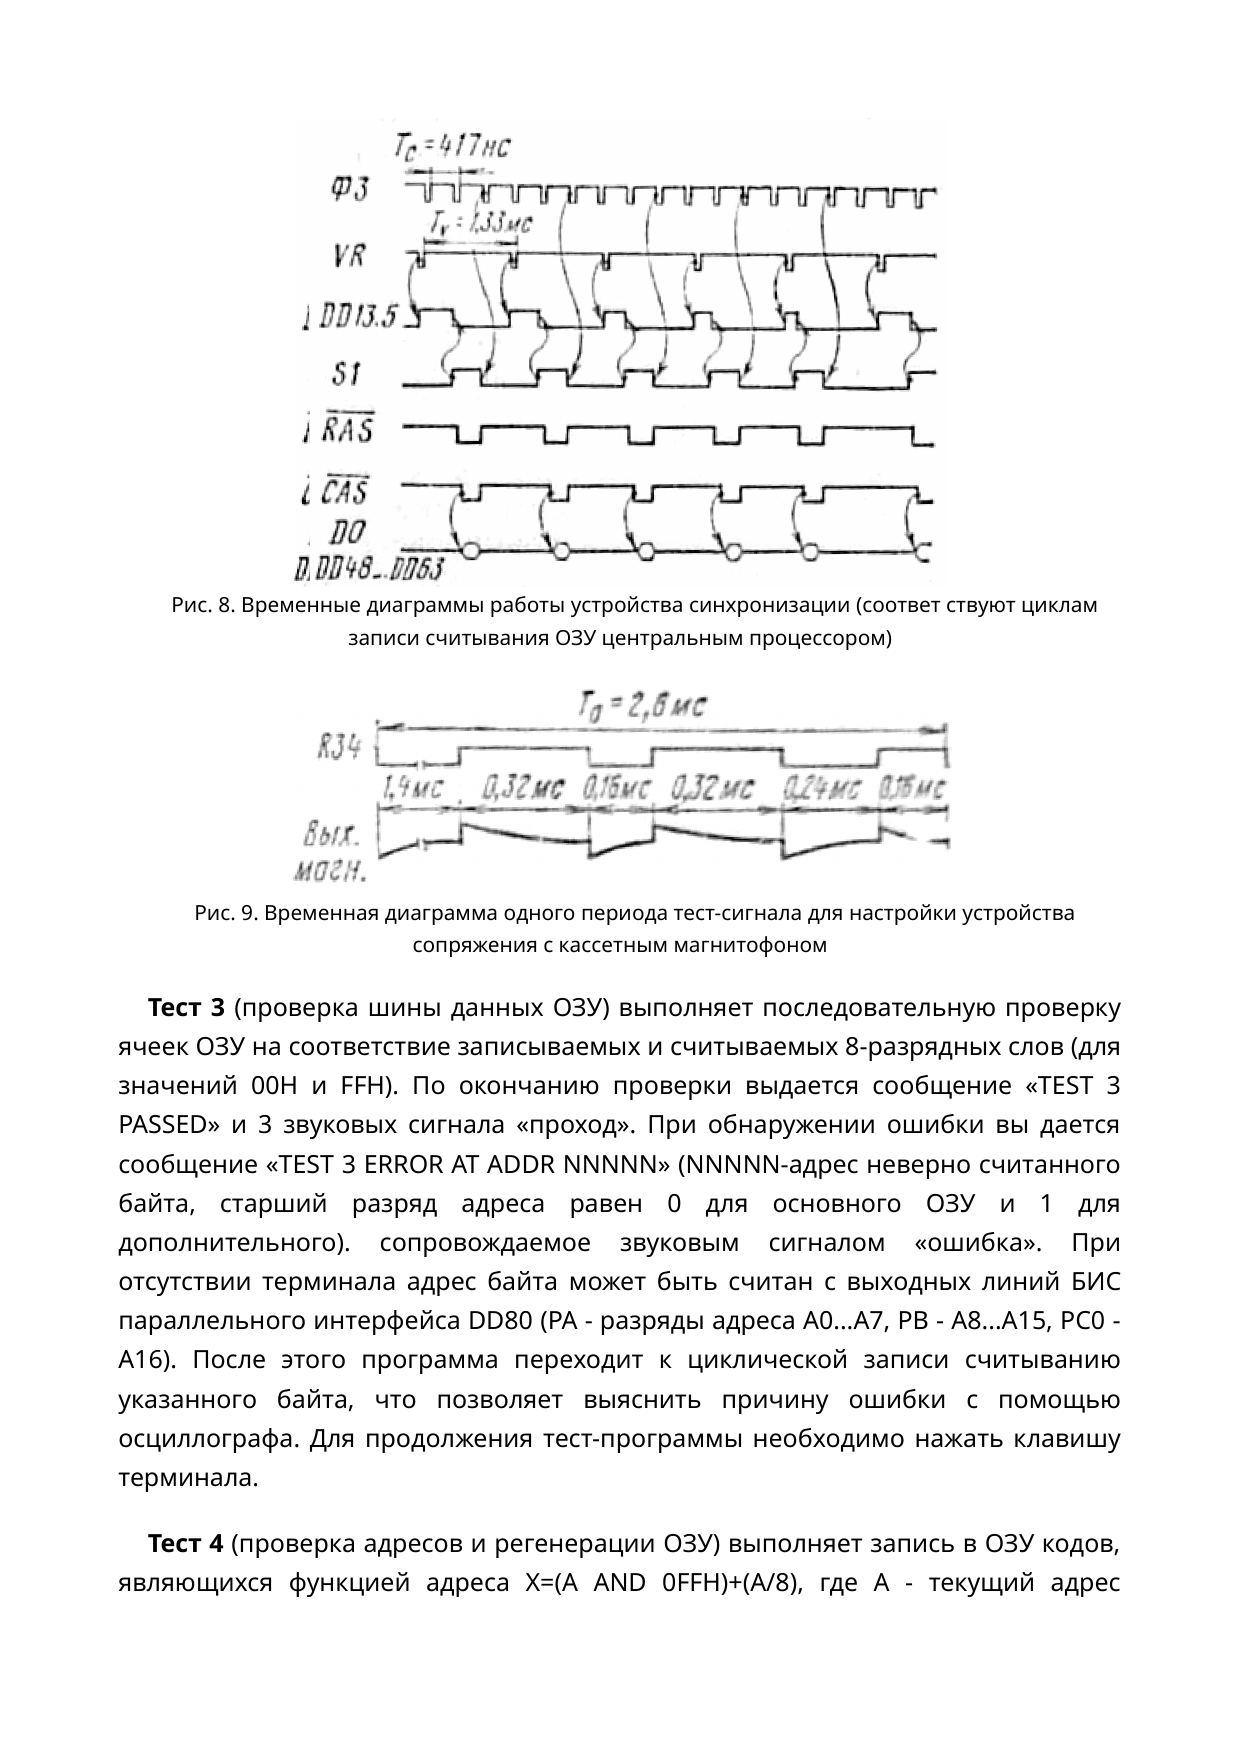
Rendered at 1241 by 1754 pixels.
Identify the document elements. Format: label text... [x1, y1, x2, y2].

text Тест 4 (проверка адресов и регенерации ОЗУ) выполняет запись в ОЗУ кодов, являющихся функцией адреса X=(A AND 0FFH)+(A/8), где А - текущий адрес [118, 1525, 1122, 1599]
text Рис. 9. Временная диаграмма одного периода тест-сигнала для настройки устройства сопряжения с кассетным магнитофоном [118, 682, 1122, 959]
text Рис. 8. Временные диаграммы работы устройства синхронизации (соответ ствуют циклам записи считывания ОЗУ центральным процессором) [118, 118, 1122, 652]
text Тест 3 (проверка шины данных ОЗУ) выполняет последовательную проверку ячеек ОЗУ на соответствие записываемых и считываемых 8-разрядных слов (для значений 00H и FFH). По окончанию проверки выдается сообщение «TEST 3 PASSED» и 3 звуковых сигнала «проход». При обнаружении ошибки вы дается сообщение «TEST 3 ERROR AT ADDR NNNNN» (NNNNN-адрес неверно считанного байта, старший разряд адреса равен 0 для основного ОЗУ и 1 для дополнительного). сопровождаемое звуковым сигналом «ошибка». При отсутствии терминала адрес байта может быть считан с выходных линий БИС параллельного интерфейса DD80 (РА - разряды адреса А0...A7, PB - A8...A15, PC0 - A16). После этого программа переходит к циклической записи считыванию указанного байта, что позволяет выяснить причину ошибки с помощью осциллографа. Для продолжения тест-программы необходимо нажать клавишу терминала. [118, 990, 1122, 1494]
picture [292, 118, 949, 587]
picture [281, 682, 959, 894]
